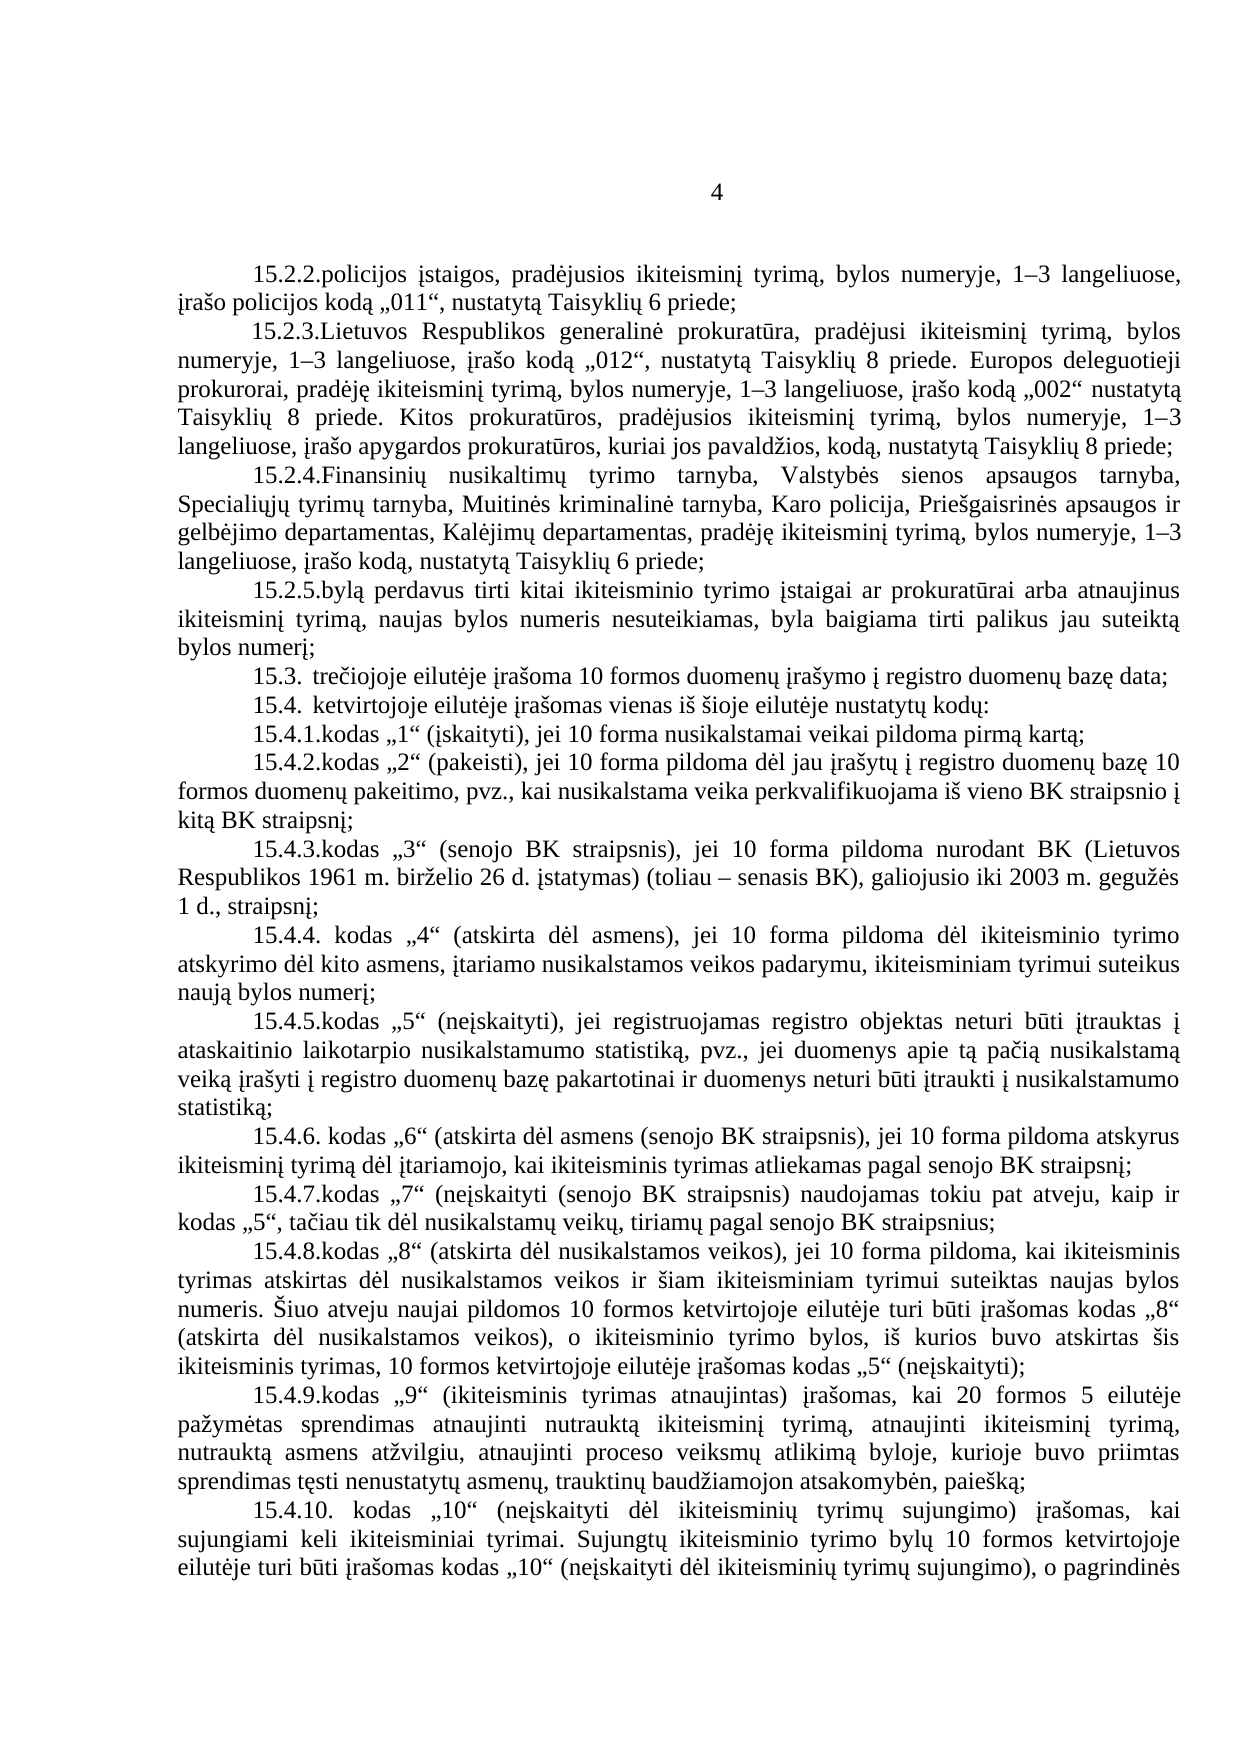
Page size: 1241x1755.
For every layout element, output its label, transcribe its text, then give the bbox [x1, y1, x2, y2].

text 15.2.3. Lietuvos Respublikos generalinė prokuratūra, pradėjusi ikiteisminį tyrimą, bylos numeryje, 1–3 langeliuose, įrašo kodą „012“, nustatytą Taisyklių 8 priede. Europos deleguotieji prokurorai, pradėję ikiteisminį tyrimą, bylos numeryje, 1–3 langeliuose, įrašo kodą „002“ nustatytą Taisyklių 8 priede. Kitos prokuratūros, pradėjusios ikiteisminį tyrimą, bylos numeryje, 1–3 langeliuose, įrašo apygardos prokuratūros, kuriai jos pavaldžios, kodą, nustatytą Taisyklių 8 priede; [177, 316, 1181, 460]
text 15.4.1. kodas „1“ (įskaityti), jei 10 forma nusikalstamai veikai pildoma pirmą kartą; [177, 719, 1181, 747]
text 15.4.9. kodas „9“ (ikiteisminis tyrimas atnaujintas) įrašomas, kai 20 formos 5 eilutėje pažymėtas sprendimas atnaujinti nutrauktą ikiteisminį tyrimą, atnaujinti ikiteisminį tyrimą, nutrauktą asmens atžvilgiu, atnaujinti proceso veiksmų atlikimą byloje, kurioje buvo priimtas sprendimas tęsti nenustatytų asmenų, trauktinų baudžiamojon atsakomybėn, paiešką; [177, 1380, 1181, 1495]
text 15.2.5. bylą perdavus tirti kitai ikiteisminio tyrimo įstaigai ar prokuratūrai arba atnaujinus ikiteisminį tyrimą, naujas bylos numeris nesuteikiamas, byla baigiama tirti palikus jau suteiktą bylos numerį; [177, 575, 1181, 661]
text 15.4.4. kodas „4“ (atskirta dėl asmens), jei 10 forma pildoma dėl ikiteisminio tyrimo atskyrimo dėl kito asmens, įtariamo nusikalstamos veikos padarymu, ikiteisminiam tyrimui suteikus naują bylos numerį; [177, 920, 1181, 1006]
text 15.2.4. Finansinių nusikaltimų tyrimo tarnyba, Valstybės sienos apsaugos tarnyba, Specialiųjų tyrimų tarnyba, Muitinės kriminalinė tarnyba, Karo policija, Priešgaisrinės apsaugos ir gelbėjimo departamentas, Kalėjimų departamentas, pradėję ikiteisminį tyrimą, bylos numeryje, 1–3 langeliuose, įrašo kodą, nustatytą Taisyklių 6 priede; [177, 460, 1181, 575]
text 15.4.10. kodas „10“ (neįskaityti dėl ikiteisminių tyrimų sujungimo) įrašomas, kai sujungiami keli ikiteisminiai tyrimai. Sujungtų ikiteisminio tyrimo bylų 10 formos ketvirtojoje eilutėje turi būti įrašomas kodas „10“ (neįskaityti dėl ikiteisminių tyrimų sujungimo), o pagrindinės [177, 1495, 1181, 1581]
text 15.4.3. kodas „3“ (senojo BK straipsnis), jei 10 forma pildoma nurodant BK (Lietuvos Respublikos 1961 m. birželio 26 d. įstatymas) (toliau – senasis BK), galiojusio iki 2003 m. gegužės 1 d., straipsnį; [177, 834, 1181, 920]
text 15.4.2. kodas „2“ (pakeisti), jei 10 forma pildoma dėl jau įrašytų į registro duomenų bazę 10 formos duomenų pakeitimo, pvz., kai nusikalstama veika perkvalifikuojama iš vieno BK straipsnio į kitą BK straipsnį; [177, 747, 1181, 834]
text 15.4.8. kodas „8“ (atskirta dėl nusikalstamos veikos), jei 10 forma pildoma, kai ikiteisminis tyrimas atskirtas dėl nusikalstamos veikos ir šiam ikiteisminiam tyrimui suteiktas naujas bylos numeris. Šiuo atveju naujai pildomos 10 formos ketvirtojoje eilutėje turi būti įrašomas kodas „8“ (atskirta dėl nusikalstamos veikos), o ikiteisminio tyrimo bylos, iš kurios buvo atskirtas šis ikiteisminis tyrimas, 10 formos ketvirtojoje eilutėje įrašomas kodas „5“ (neįskaityti); [177, 1236, 1181, 1380]
text 15.2.2. policijos įstaigos, pradėjusios ikiteisminį tyrimą, bylos numeryje, 1–3 langeliuose, įrašo policijos kodą „011“, nustatytą Taisyklių 6 priede; [177, 259, 1181, 316]
text 15.4.6. kodas „6“ (atskirta dėl asmens (senojo BK straipsnis), jei 10 forma pildoma atskyrus ikiteisminį tyrimą dėl įtariamojo, kai ikiteisminis tyrimas atliekamas pagal senojo BK straipsnį; [177, 1121, 1181, 1179]
text 15.4.7. kodas „7“ (neįskaityti (senojo BK straipsnis) naudojamas tokiu pat atveju, kaip ir kodas „5“, tačiau tik dėl nusikalstamų veikų, tiriamų pagal senojo BK straipsnius; [177, 1179, 1181, 1236]
text 15.4. ketvirtojoje eilutėje įrašomas vienas iš šioje eilutėje nustatytų kodų: [177, 690, 1181, 719]
text 15.3. trečiojoje eilutėje įrašoma 10 formos duomenų įrašymo į registro duomenų bazę data; [177, 661, 1181, 690]
text 15.4.5. kodas „5“ (neįskaityti), jei registruojamas registro objektas neturi būti įtrauktas į ataskaitinio laikotarpio nusikalstamumo statistiką, pvz., jei duomenys apie tą pačią nusikalstamą veiką įrašyti į registro duomenų bazę pakartotinai ir duomenys neturi būti įtraukti į nusikalstamumo statistiką; [177, 1006, 1181, 1121]
